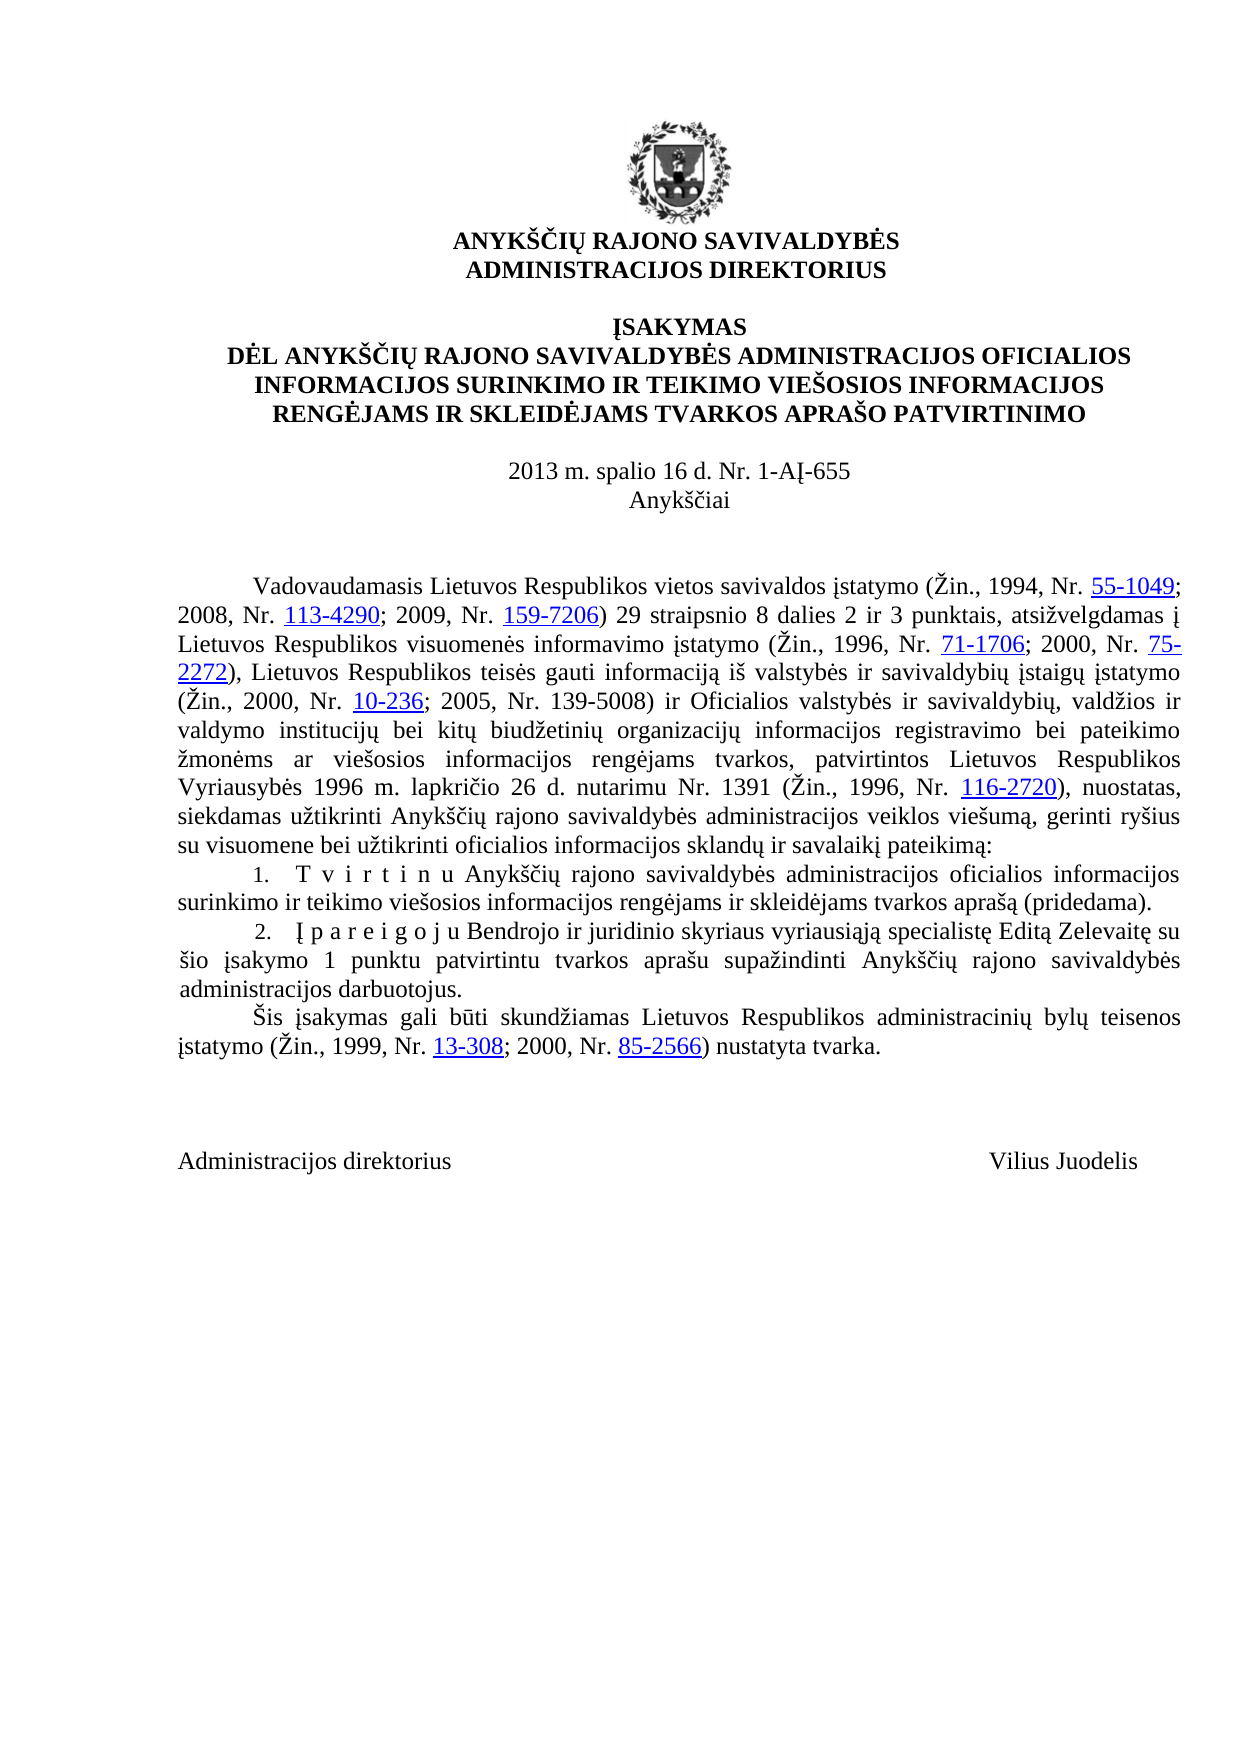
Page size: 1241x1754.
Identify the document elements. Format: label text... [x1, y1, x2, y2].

text DĖL ANYKŠČIŲ RAJONO SAVIVALDYBĖS ADMINISTRACIJOS OFICIALIOS INFORMACIJOS SURINKIMO IR TEIKIMO VIEŠOSIOS INFORMACIJOS RENGĖJAMS IR SKLEIDĖJAMS TVARKOS APRAŠO PATVIRTINIMO [177, 341, 1181, 427]
text 1. T v i r t i n u Anykščių rajono savivaldybės administracijos oficialios informacijos surinkimo ir teikimo viešosios informacijos rengėjams ir skleidėjams tvarkos aprašą (pridedama). [177, 859, 1181, 916]
text Vadovaudamasis Lietuvos Respublikos vietos savivaldos įstatymo (Žin., 1994, Nr. 55-1049; 2008, Nr. 113-4290; 2009, Nr. 159-7206) 29 straipsnio 8 dalies 2 ir 3 punktais, atsižvelgdamas į Lietuvos Respublikos visuomenės informavimo įstatymo (Žin., 1996, Nr. 71-1706; 2000, Nr. 75-2272), Lietuvos Respublikos teisės gauti informaciją iš valstybės ir savivaldybių įstaigų įstatymo (Žin., 2000, Nr. 10-236; 2005, Nr. 139-5008) ir Oficialios valstybės ir savivaldybių, valdžios ir valdymo institucijų bei kitų biudžetinių organizacijų informacijos registravimo bei pateikimo žmonėms ar viešosios informacijos rengėjams tvarkos, patvirtintos Lietuvos Respublikos Vyriausybės 1996 m. lapkričio 26 d. nutarimu Nr. 1391 (Žin., 1996, Nr. 116-2720), nuostatas, siekdamas užtikrinti Anykščių rajono savivaldybės administracijos veiklos viešumą, gerinti ryšius su visuomene bei užtikrinti oficialios informacijos sklandų ir savalaikį pateikimą: [177, 571, 1181, 859]
text Administracijos direktorius Vilius Juodelis [177, 1146, 1181, 1175]
text Anykščiai [177, 485, 1181, 514]
text ANYKŠČIŲ RAJONO SAVIVALDYBĖS [177, 226, 1181, 255]
text ADMINISTRACIJOS DIREKTORIUS [177, 255, 1181, 284]
text Šis įsakymas gali būti skundžiamas Lietuvos Respublikos administracinių bylų teisenos įstatymo (Žin., 1999, Nr. 13-308; 2000, Nr. 85-2566) nustatyta tvarka. [177, 1002, 1181, 1060]
text 2013 m. spalio 16 d. Nr. 1-AĮ-655 [177, 456, 1181, 485]
text ĮSAKYMAS [177, 312, 1181, 341]
text 2. Į p a r e i g o j u Bendrojo ir juridinio skyriaus vyriausiąją specialistę Editą Zelevaitę su šio įsakymo 1 punktu patvirtintu tvarkos aprašu supažindinti Anykščių rajono savivaldybės administracijos darbuotojus. [179, 916, 1181, 1002]
